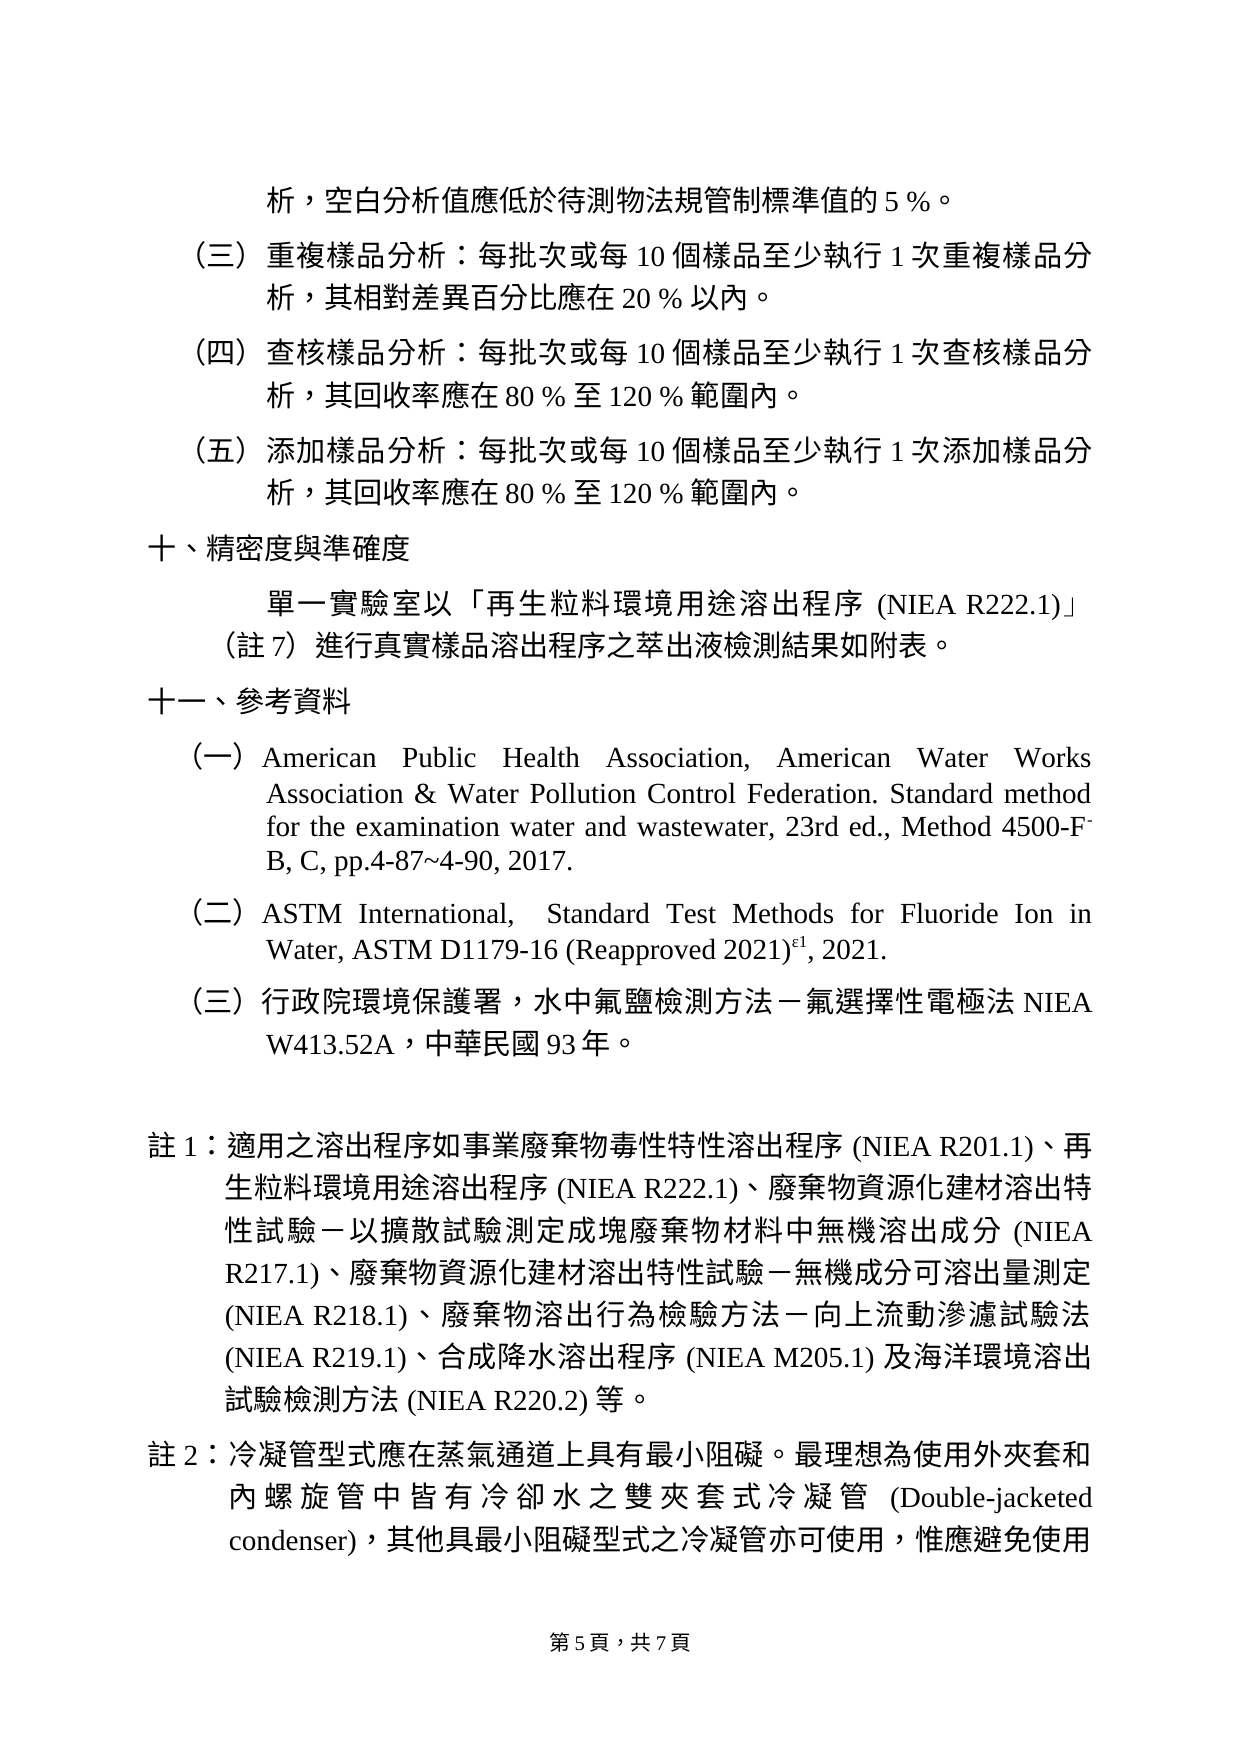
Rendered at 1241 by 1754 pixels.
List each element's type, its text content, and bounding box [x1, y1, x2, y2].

subtitle 添加樣品分析：每批次或每10個樣品至少執行1次添加樣品分析，其回收率應在80 % 至120 % 範圍內。 [177, 428, 1092, 512]
subtitle 重複樣品分析：每批次或每10個樣品至少執行1次重複樣品分析，其相對差異百分比應在20 % 以內。 [177, 232, 1092, 317]
text 註2：冷凝管型式應在蒸氣通道上具有最小阻礙。最理想為使用外夾套和內螺旋管中皆有冷卻水之雙夾套式冷凝管 (Double-jacketed condenser)，其他具最小阻礙型式之冷凝管亦可使用，惟應避免使用 [148, 1432, 1092, 1558]
text 單一實驗室以「再生粒料環境用途溶出程序 (NIEA R222.1)」（註7）進行真實樣品溶出程序之萃出液檢測結果如附表。 [207, 581, 1092, 665]
list American Public Health Association, American Water Works Association & Water Pollution Control Federation. Standard method for the examination water and wastewater, 23rd ed., Method 4500-F- B, C, pp.4-87~4-90, 2017. [174, 733, 1092, 876]
subtitle 析，空白分析值應低於待測物法規管制標準值的5 %。 [177, 177, 1092, 219]
list ASTM International, Standard Test Methods for Fluoride Ion in Water, ASTM D1179-16 (Reapproved 2021)ε1, 2021. [174, 889, 1092, 965]
text 註1：適用之溶出程序如事業廢棄物毒性特性溶出程序 (NIEA R201.1)、再生粒料環境用途溶出程序 (NIEA R222.1)、廢棄物資源化建材溶出特性試驗－以擴散試驗測定成塊廢棄物材料中無機溶出成分 (NIEA R217.1)、廢棄物資源化建材溶出特性試驗－無機成分可溶出量測定 (NIEA R218.1)、廢棄物溶出行為檢驗方法－向上流動滲濾試驗法 (NIEA R219.1)、合成降水溶出程序 (NIEA M205.1) 及海洋環境溶出試驗檢測方法 (NIEA R220.2) 等。 [148, 1122, 1092, 1418]
subtitle 查核樣品分析：每批次或每10個樣品至少執行1次查核樣品分析，其回收率應在80 % 至120 % 範圍內。 [177, 330, 1092, 415]
text 十一、參考資料 [148, 678, 1092, 721]
list 行政院環境保護署，水中氟鹽檢測方法－氟選擇性電極法NIEA W413.52A，中華民國93年。 [174, 978, 1092, 1063]
text 十、精密度與準確度 [148, 525, 1092, 568]
